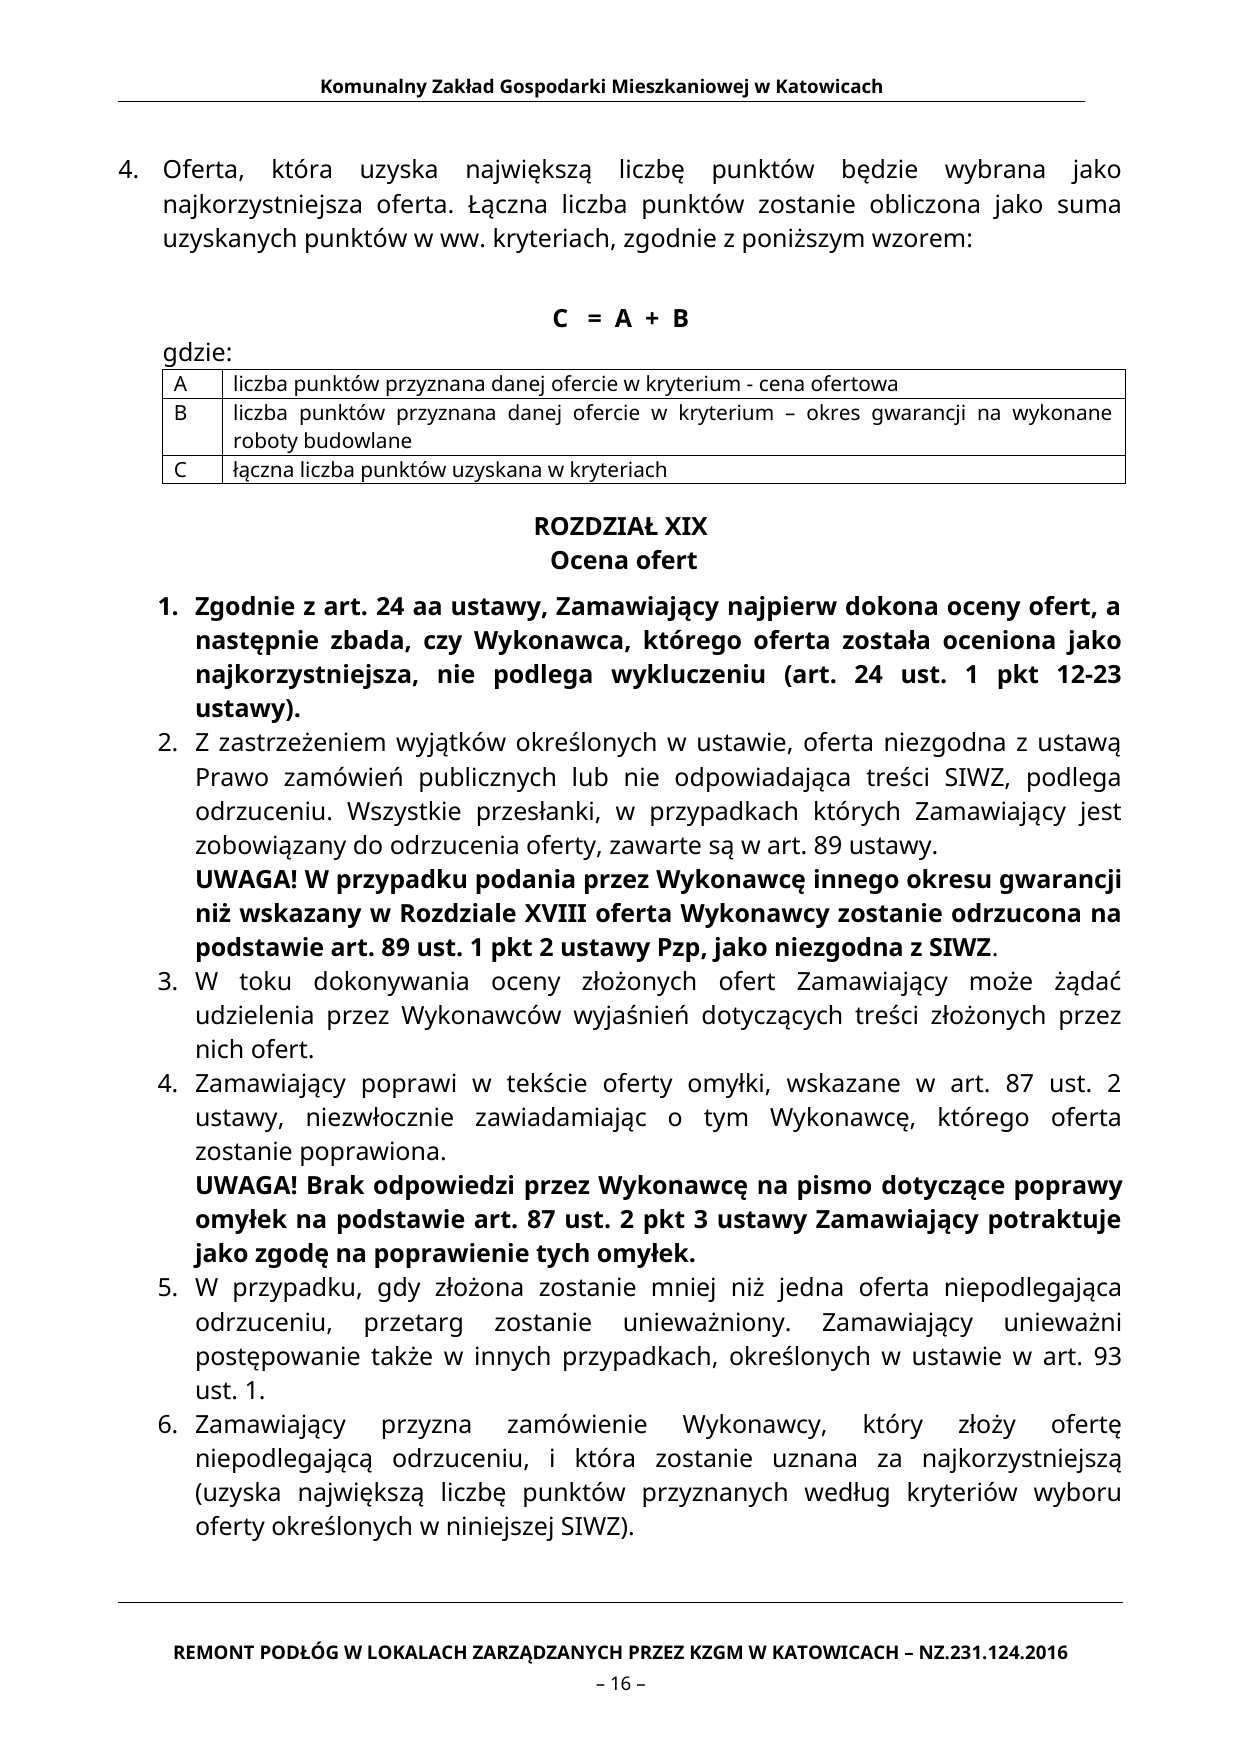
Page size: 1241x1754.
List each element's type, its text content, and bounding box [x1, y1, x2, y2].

table_cell C [163, 456, 222, 483]
list UWAGA! Brak odpowiedzi przez Wykonawcę na pismo dotyczące poprawy omyłek na podstawie art. 87 ust. 2 pkt 3 ustawy Zamawiający potraktuje jako zgodę na poprawienie tych omyłek. [157, 1168, 1123, 1270]
list Zamawiający przyzna zamówienie Wykonawcy, który złoży ofertę niepodlegającą odrzuceniu, i która zostanie uznana za najkorzystniejszą (uzyska największą liczbę punktów przyznanych według kryteriów wyboru oferty określonych w niniejszej SIWZ). [157, 1406, 1123, 1543]
table_cell łączna liczba punktów uzyskana w kryteriach [223, 456, 1125, 483]
list Z zastrzeżeniem wyjątków określonych w ustawie, oferta niezgodna z ustawą Prawo zamówień publicznych lub nie odpowiadająca treści SIWZ, podlega odrzuceniu. Wszystkie przesłanki, w przypadkach których Zamawiający jest zobowiązany do odrzucenia oferty, zawarte są w art. 89 ustawy. [157, 725, 1123, 861]
list W toku dokonywania oceny złożonych ofert Zamawiający może żądać udzielenia przez Wykonawców wyjaśnień dotyczących treści złożonych przez nich ofert. [157, 963, 1123, 1066]
list W przypadku, gdy złożona zostanie mniej niż jedna oferta niepodlegająca odrzuceniu, przetarg zostanie unieważniony. Zamawiający unieważni postępowanie także w innych przypadkach, określonych w ustawie w art. 93 ust. 1. [157, 1270, 1123, 1406]
table_cell liczba punktów przyznana danej ofercie w kryterium – okres gwarancji na wykonane roboty budowlane [223, 399, 1125, 454]
text C = A + B [118, 301, 1123, 335]
table_header A [163, 370, 222, 398]
text ROZDZIAŁ XIX Ocena ofert [118, 508, 1123, 576]
table_cell B [163, 399, 222, 454]
list Oferta, która uzyska największą liczbę punktów będzie wybrana jako najkorzystniejsza oferta. Łączna liczba punktów zostanie obliczona jako suma uzyskanych punktów w ww. kryteriach, zgodnie z poniższym wzorem: [118, 152, 1123, 254]
list UWAGA! W przypadku podania przez Wykonawcę innego okresu gwarancji niż wskazany w Rozdziale XVIII oferta Wykonawcy zostanie odrzucona na podstawie art. 89 ust. 1 pkt 2 ustawy Pzp, jako niezgodna z SIWZ. [157, 861, 1123, 963]
text gdzie: [162, 335, 1123, 369]
table_header liczba punktów przyznana danej ofercie w kryterium - cena ofertowa [223, 370, 1125, 398]
list Zamawiający poprawi w tekście oferty omyłki, wskazane w art. 87 ust. 2 ustawy, niezwłocznie zawiadamiając o tym Wykonawcę, którego oferta zostanie poprawiona. [157, 1066, 1123, 1168]
list Zgodnie z art. 24 aa ustawy, Zamawiający najpierw dokona oceny ofert, a następnie zbada, czy Wykonawca, którego oferta została oceniona jako najkorzystniejsza, nie podlega wykluczeniu (art. 24 ust. 1 pkt 12-23 ustawy). [157, 589, 1123, 725]
